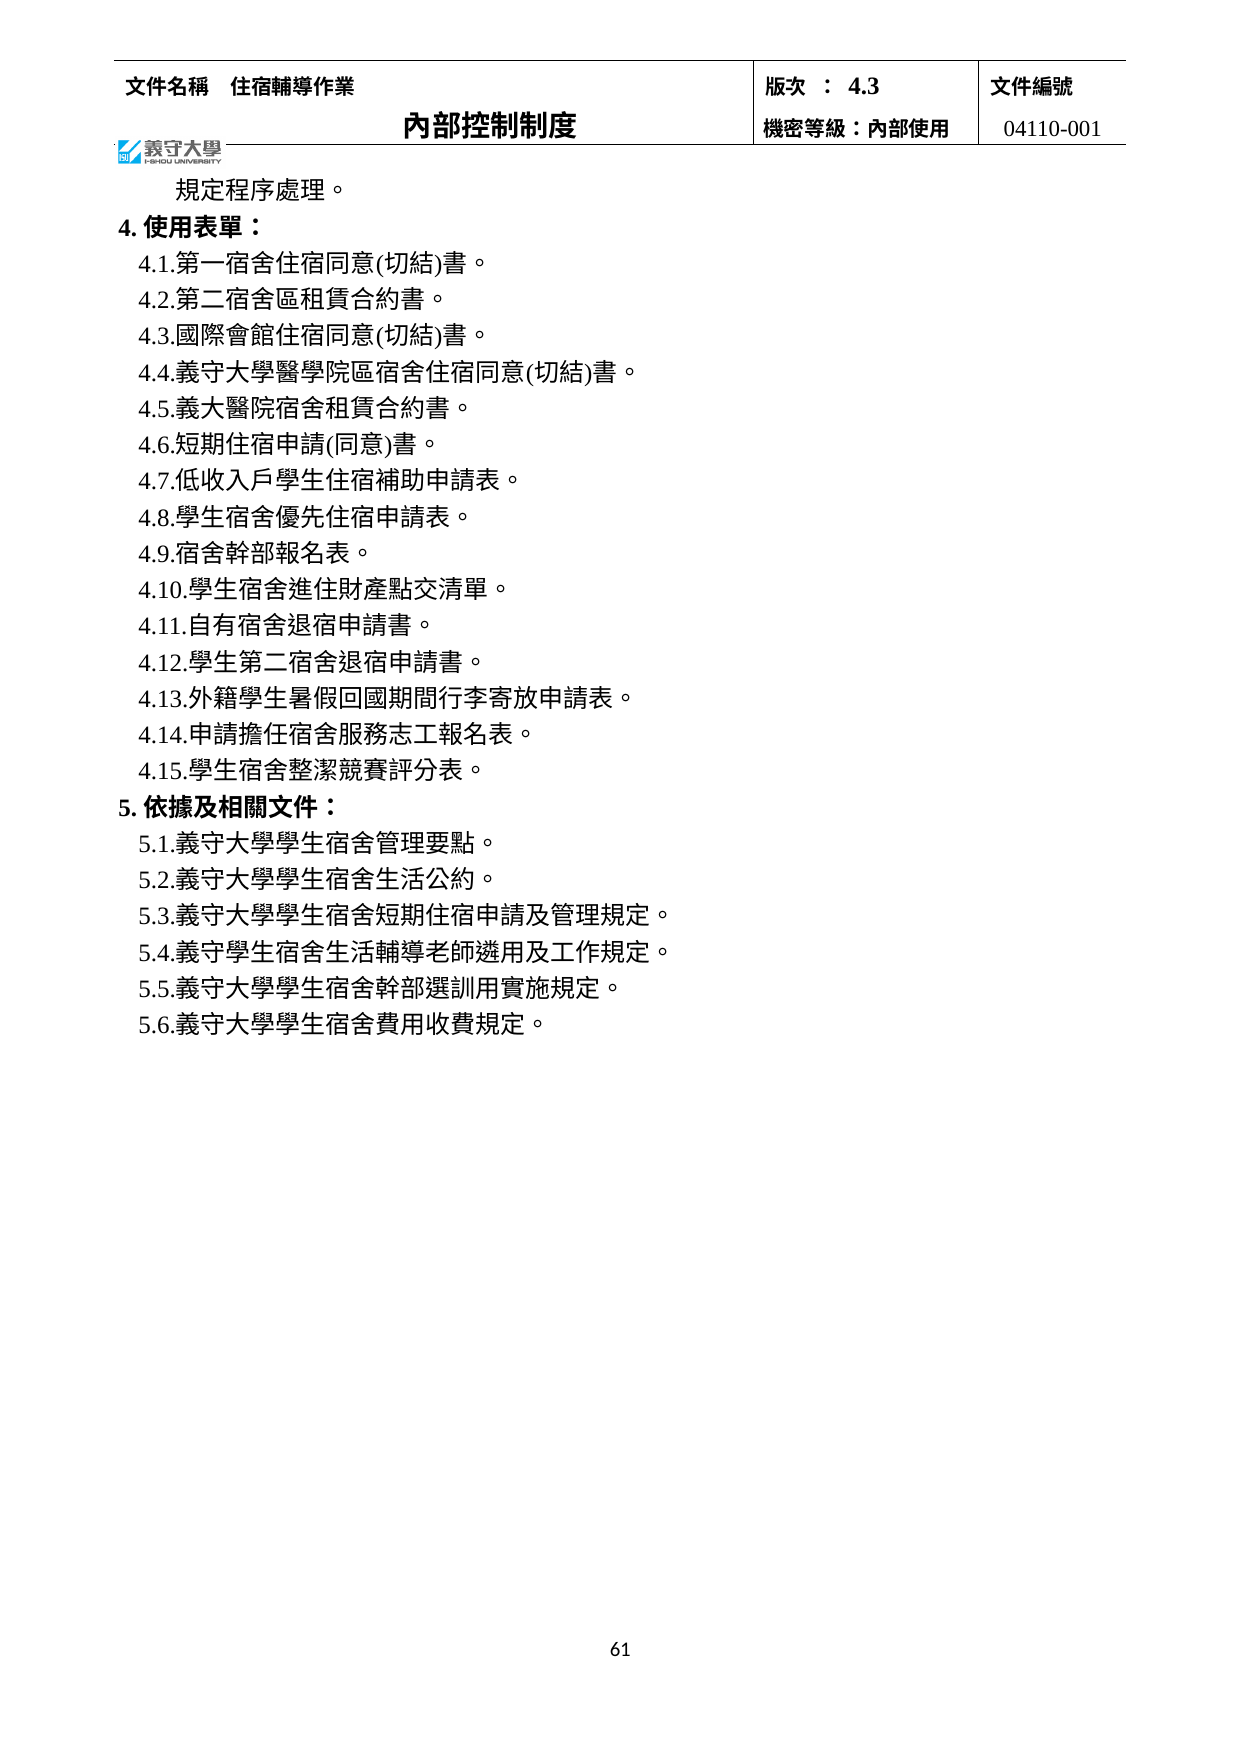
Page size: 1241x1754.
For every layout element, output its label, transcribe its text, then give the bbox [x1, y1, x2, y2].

text 5.3.義守大學學生宿舍短期住宿申請及管理規定。 [138, 896, 1122, 932]
text 4.11.自有宿舍退宿申請書。 [138, 606, 1122, 642]
text 4.4.義守大學醫學院區宿舍住宿同意(切結)書。 [138, 352, 1122, 388]
text 5. 依據及相關文件： [118, 787, 1122, 823]
text 5.4.義守學生宿舍生活輔導老師遴用及工作規定。 [138, 932, 1122, 968]
text 4.8.學生宿舍優先住宿申請表。 [138, 497, 1122, 533]
text 4.2.第二宿舍區租賃合約書。 [138, 279, 1122, 316]
text 4. 使用表單： [118, 207, 1122, 243]
text 4.13.外籍學生暑假回國期間行李寄放申請表。 [138, 678, 1122, 714]
text 5.5.義守大學學生宿舍幹部選訓用實施規定。 [138, 968, 1122, 1004]
text 4.14.申請擔任宿舍服務志工報名表。 [138, 714, 1122, 751]
text 4.12.學生第二宿舍退宿申請書。 [138, 642, 1122, 678]
text 5.6.義守大學學生宿舍費用收費規定。 [138, 1004, 1122, 1041]
text 4.10.學生宿舍進住財產點交清單。 [138, 569, 1122, 606]
text 4.6.短期住宿申請(同意)書。 [138, 424, 1122, 461]
text 4.5.義大醫院宿舍租賃合約書。 [138, 388, 1122, 424]
text 4.7.低收入戶學生住宿補助申請表。 [138, 461, 1122, 497]
text 5.2.義守大學學生宿舍生活公約。 [138, 859, 1122, 896]
text 5.1.義守大學學生宿舍管理要點。 [138, 823, 1122, 859]
text 規定程序處理。 [138, 171, 1122, 207]
text 4.1.第一宿舍住宿同意(切結)書。 [138, 243, 1122, 279]
text 4.15.學生宿舍整潔競賽評分表。 [138, 751, 1122, 787]
text 4.3.國際會館住宿同意(切結)書。 [138, 316, 1122, 352]
text 4.9.宿舍幹部報名表。 [138, 533, 1122, 569]
